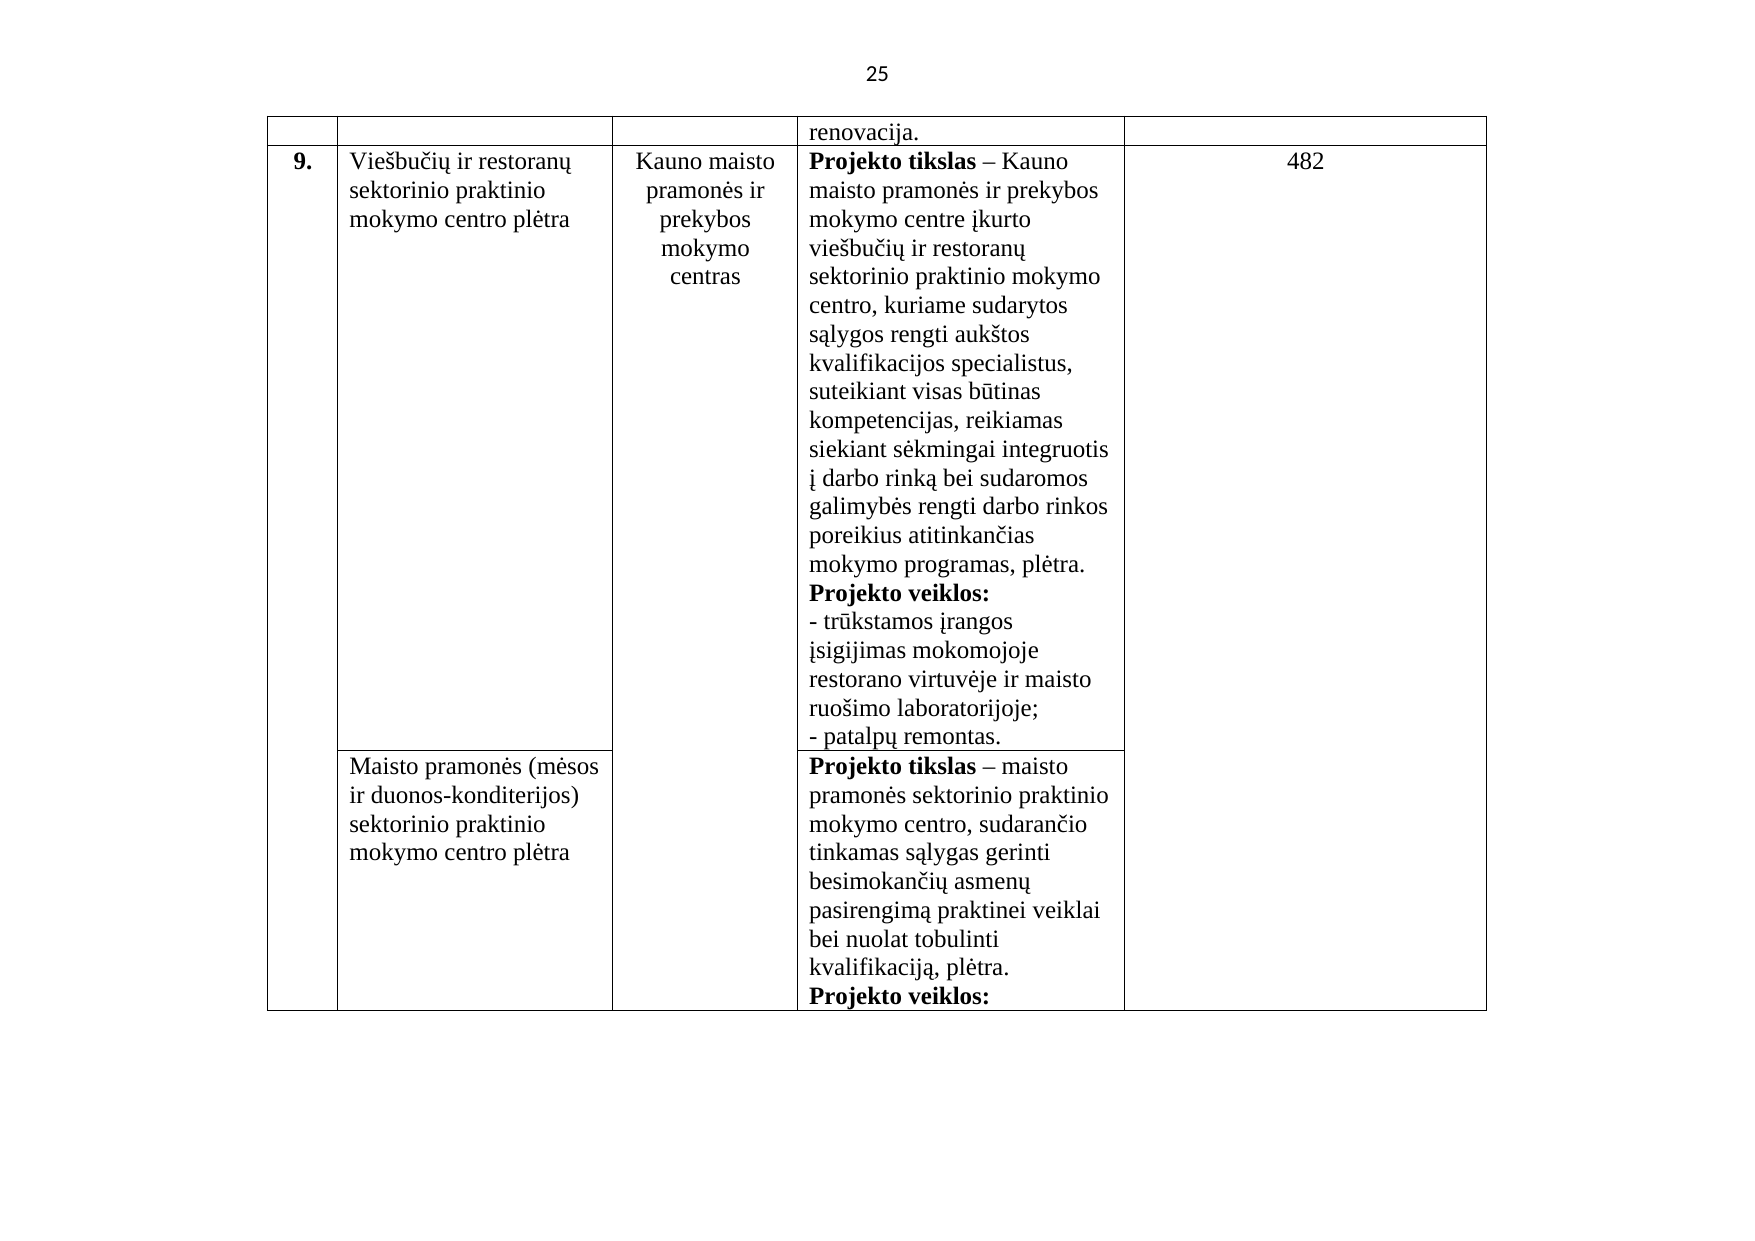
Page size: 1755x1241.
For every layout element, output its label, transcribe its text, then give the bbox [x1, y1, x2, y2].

table_cell Maisto pramonės (mėsos ir duonos-konditerijos) sektorinio praktinio mokymo centro plėtra [338, 751, 612, 1010]
table_cell renovacija. [798, 117, 1124, 145]
table_cell [338, 117, 612, 145]
table_cell Kauno maisto pramonės ir prekybos mokymo centras [613, 146, 797, 1010]
table_cell Projekto tikslas – Kauno maisto pramonės ir prekybos mokymo centre įkurto viešbučių ir restoranų sektorinio praktinio mokymo centro, kuriame sudarytos sąlygos rengti aukštos kvalifikacijos specialistus, suteikiant visas būtinas kompetencijas, reikiamas siekiant sėkmingai integruotis į darbo rinką bei sudaromos galimybės rengti darbo rinkos poreikius atitinkančias mokymo programas, plėtra. Projekto veiklos: - trūkstamos įrangos įsigijimas mokomojoje restorano virtuvėje ir maisto ruošimo laboratorijoje; - patalpų remontas. [798, 146, 1124, 750]
table_cell Viešbučių ir restoranų sektorinio praktinio mokymo centro plėtra [338, 146, 612, 750]
table_cell [1125, 117, 1486, 145]
table_cell 482 [1125, 146, 1486, 1010]
table_cell [268, 117, 337, 145]
table_cell [613, 117, 797, 145]
table_cell Projekto tikslas – maisto pramonės sektorinio praktinio mokymo centro, sudarančio tinkamas sąlygas gerinti besimokančių asmenų pasirengimą praktinei veiklai bei nuolat tobulinti kvalifikaciją, plėtra. Projekto veiklos: [798, 751, 1124, 1010]
table_cell 9. [268, 146, 337, 1010]
